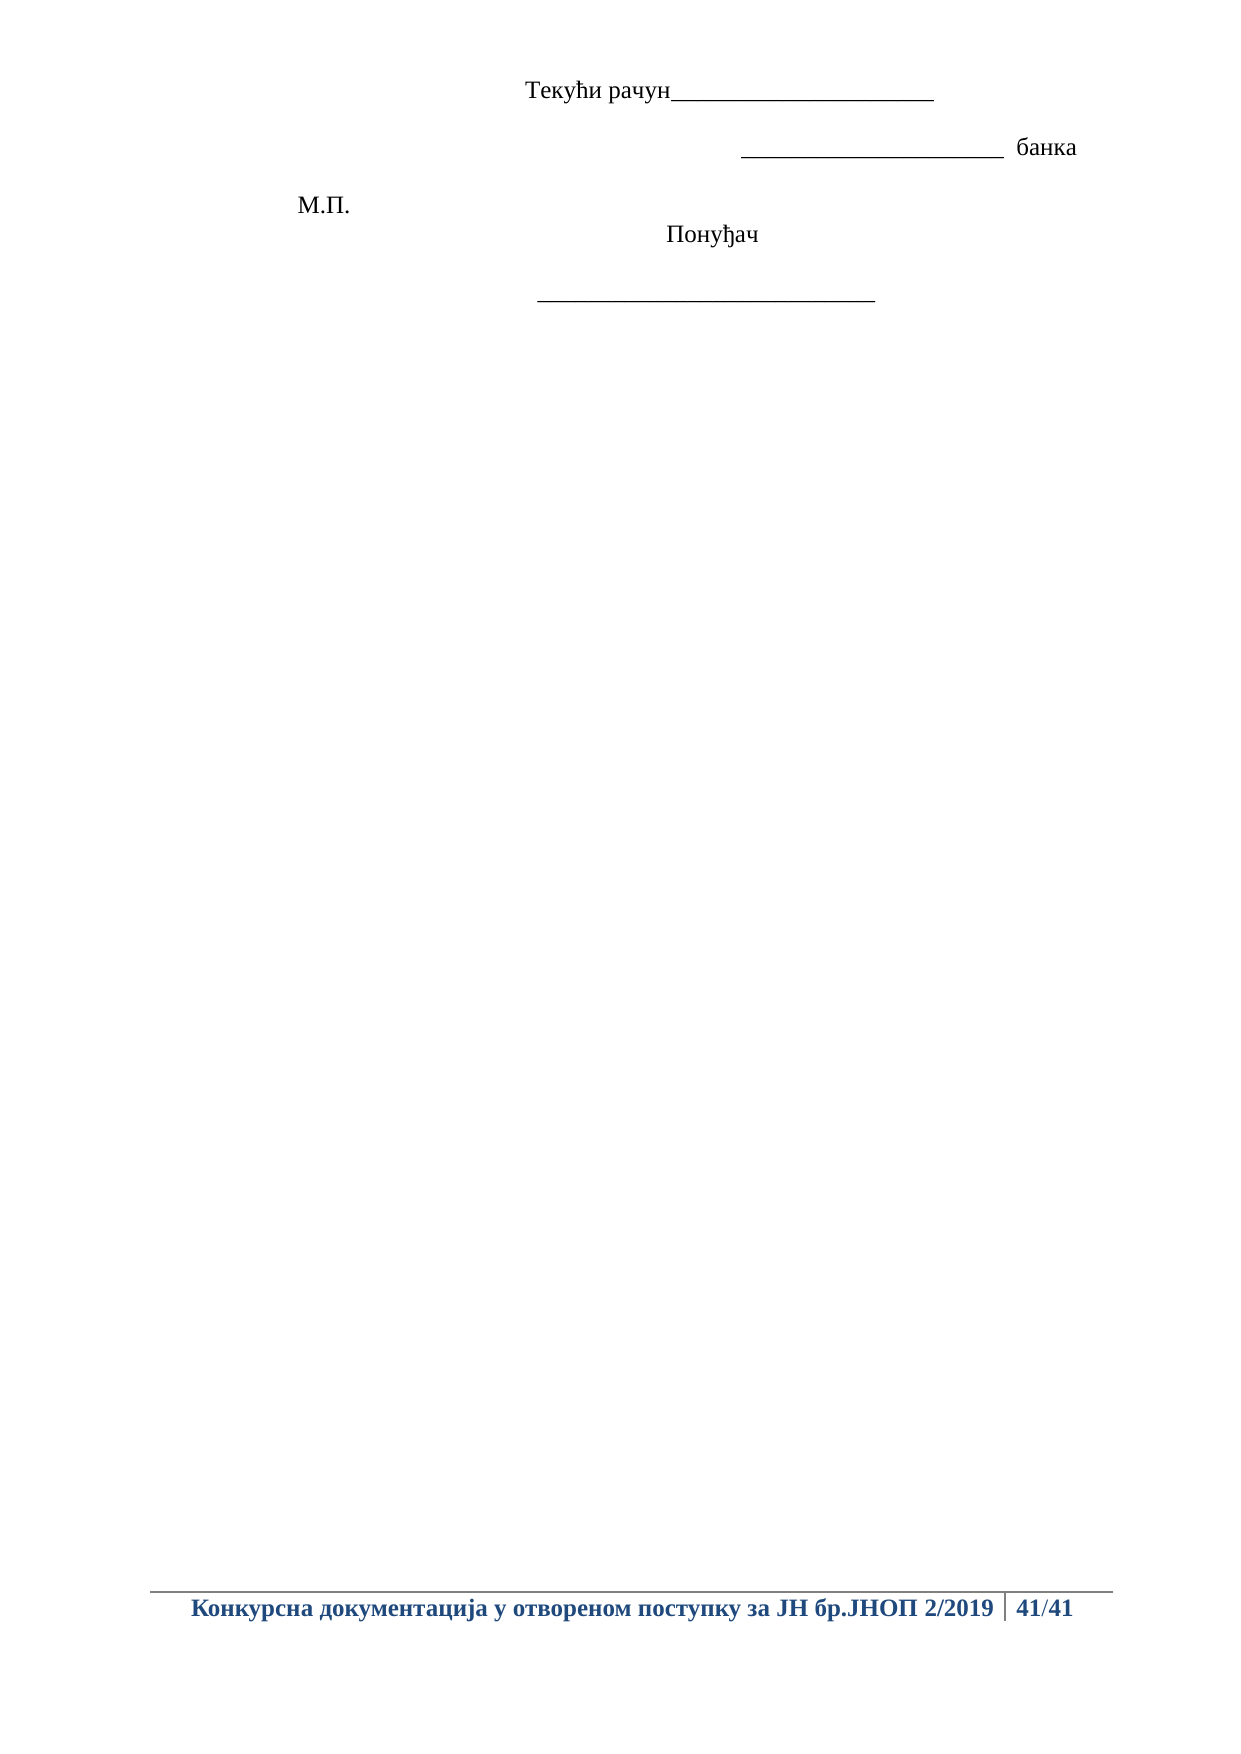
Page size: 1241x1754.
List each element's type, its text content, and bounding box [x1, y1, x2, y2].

text Понуђач [150, 219, 1090, 247]
text Текући рачун _____________________ [450, 75, 1090, 104]
text ___________________________ [519, 276, 1090, 305]
text _____________________ банка [150, 132, 1090, 161]
text М.П. [150, 190, 1090, 219]
